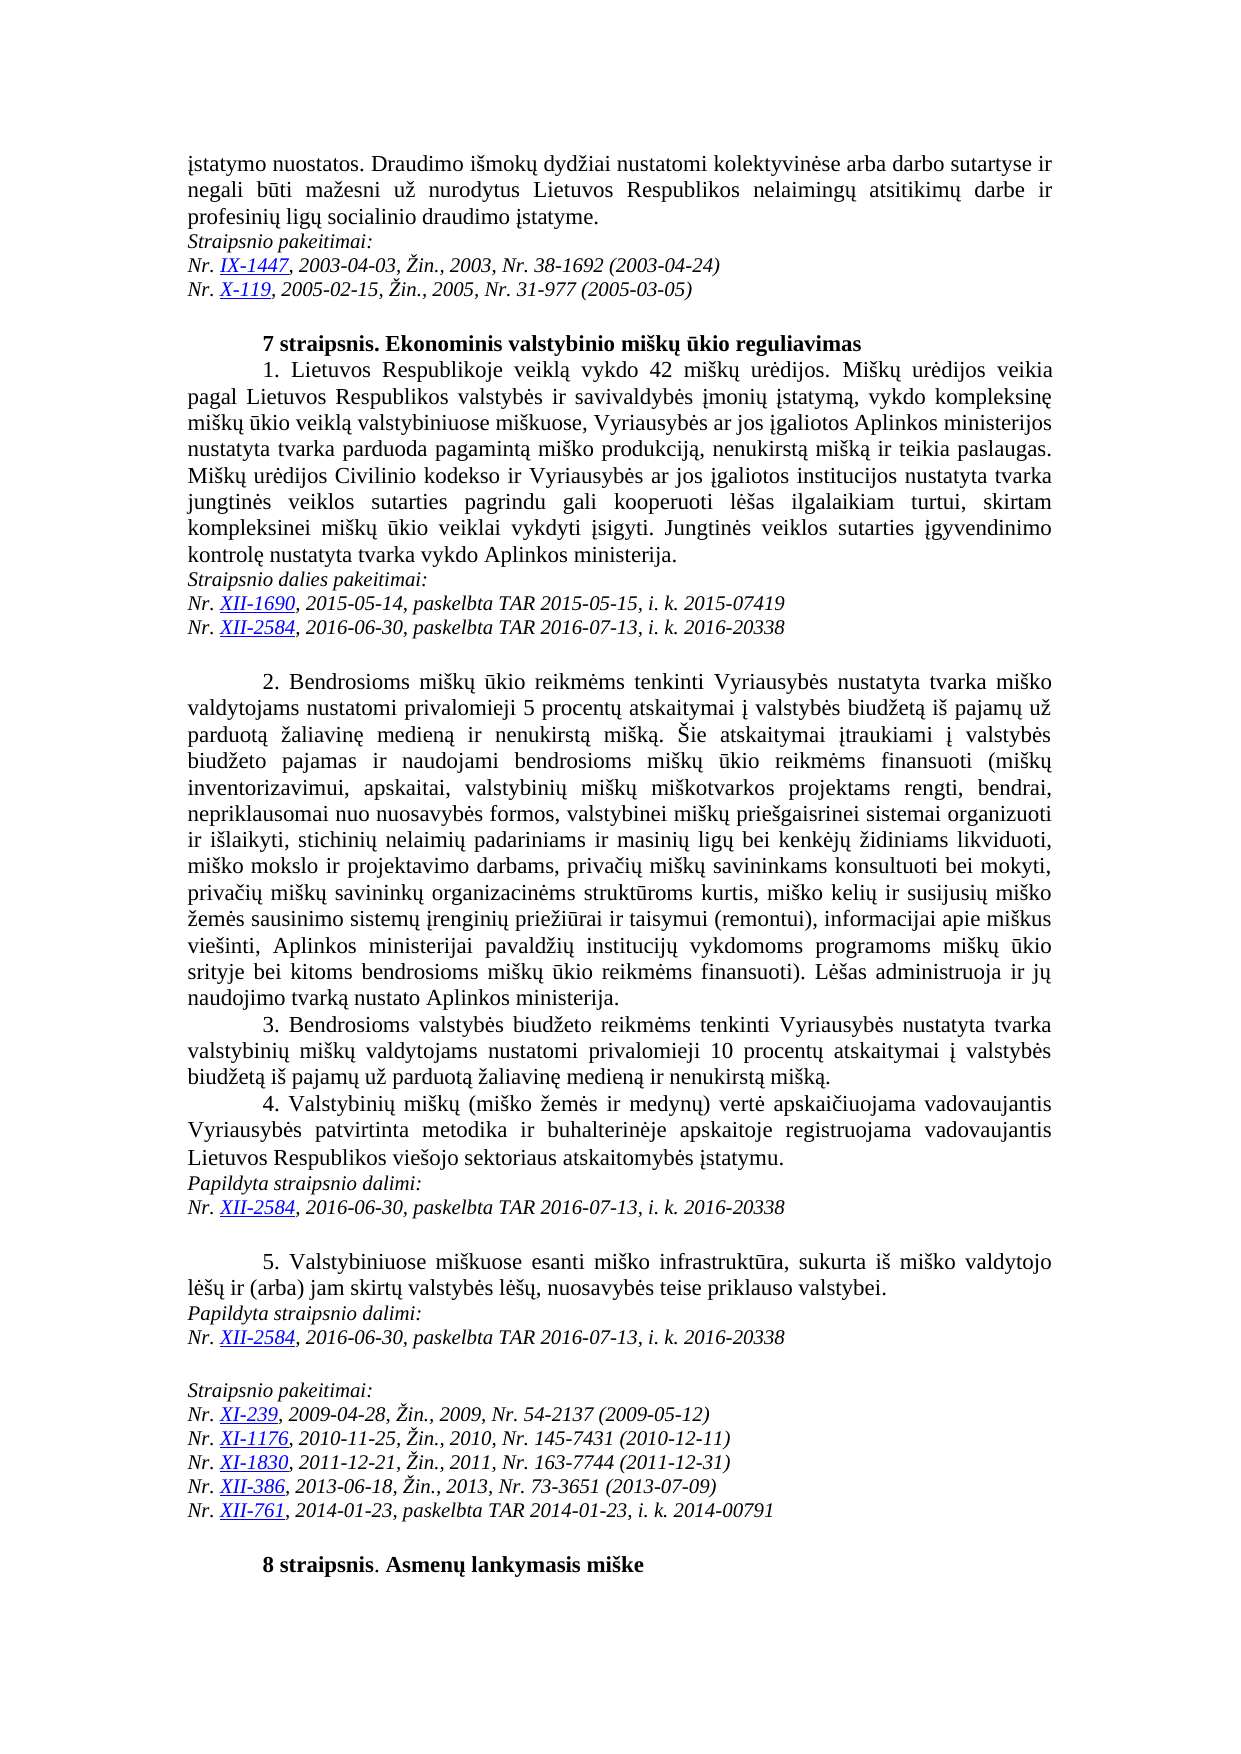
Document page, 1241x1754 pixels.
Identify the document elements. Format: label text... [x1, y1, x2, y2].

text 5. Valstybiniuose miškuose esanti miško infrastruktūra, sukurta iš miško valdytojo lėšų ir (arba) jam skirtų valstybės lėšų, nuosavybės teise priklauso valstybei. [187, 1248, 1053, 1301]
text Papildyta straipsnio dalimi: [187, 1171, 1053, 1195]
text Nr. XII-761, 2014-01-23, paskelbta TAR 2014-01-23, i. k. 2014-00791 [187, 1498, 1053, 1522]
text Nr. XI-1176, 2010-11-25, Žin., 2010, Nr. 145-7431 (2010-12-11) [187, 1426, 1053, 1450]
text Nr. XII-2584, 2016-06-30, paskelbta TAR 2016-07-13, i. k. 2016-20338 [187, 1195, 1053, 1219]
text Papildyta straipsnio dalimi: [187, 1301, 1053, 1325]
text 2. Bendrosioms miškų ūkio reikmėms tenkinti Vyriausybės nustatyta tvarka miško valdytojams nustatomi privalomieji 5 procentų atskaitymai į valstybės biudžetą iš pajamų už parduotą žaliavinę medieną ir nenukirstą mišką. Šie atskaitymai įtraukiami į valstybės biudžeto pajamas ir naudojami bendrosioms miškų ūkio reikmėms finansuoti (miškų inventorizavimui, apskaitai, valstybinių miškų miškotvarkos projektams rengti, bendrai, nepriklausomai nuo nuosavybės formos, valstybinei miškų priešgaisrinei sistemai organizuoti ir išlaikyti, stichinių nelaimių padariniams ir masinių ligų bei kenkėjų židiniams likviduoti, miško mokslo ir projektavimo darbams, privačių miškų savininkams konsultuoti bei mokyti, privačių miškų savininkų organizacinėms struktūroms kurtis, miško kelių ir susijusių miško žemės sausinimo sistemų įrenginių priežiūrai ir taisymui (remontui), informacijai apie miškus viešinti, Aplinkos ministerijai pavaldžių institucijų vykdomoms programoms miškų ūkio srityje bei kitoms bendrosioms miškų ūkio reikmėms finansuoti). Lėšas administruoja ir jų naudojimo tvarką nustato Aplinkos ministerija. [187, 668, 1053, 1011]
text Straipsnio dalies pakeitimai: [187, 567, 1053, 591]
text Nr. XII-386, 2013-06-18, Žin., 2013, Nr. 73-3651 (2013-07-09) [187, 1474, 1053, 1498]
text Nr. XI-1830, 2011-12-21, Žin., 2011, Nr. 163-7744 (2011-12-31) [187, 1450, 1053, 1474]
text Nr. XII-2584, 2016-06-30, paskelbta TAR 2016-07-13, i. k. 2016-20338 [187, 1325, 1053, 1349]
text Nr. X-119, 2005-02-15, Žin., 2005, Nr. 31-977 (2005-03-05) [187, 277, 1053, 301]
text Nr. IX-1447, 2003-04-03, Žin., 2003, Nr. 38-1692 (2003-04-24) [187, 253, 1053, 277]
text 4. Valstybinių miškų (miško žemės ir medynų) vertė apskaičiuojama vadovaujantis Vyriausybės patvirtinta metodika ir buhalterinėje apskaitoje registruojama vadovaujantis Lietuvos Respublikos viešojo sektoriaus atskaitomybės įstatymu. [187, 1090, 1053, 1171]
text Nr. XII-1690, 2015-05-14, paskelbta TAR 2015-05-15, i. k. 2015-07419 [187, 591, 1053, 615]
text 1. Lietuvos Respublikoje veiklą vykdo 42 miškų urėdijos. Miškų urėdijos veikia pagal Lietuvos Respublikos valstybės ir savivaldybės įmonių įstatymą, vykdo kompleksinę miškų ūkio veiklą valstybiniuose miškuose, Vyriausybės ar jos įgaliotos Aplinkos ministerijos nustatyta tvarka parduoda pagamintą miško produkciją, nenukirstą mišką ir teikia paslaugas. Miškų urėdijos Civilinio kodekso ir Vyriausybės ar jos įgaliotos institucijos nustatyta tvarka jungtinės veiklos sutarties pagrindu gali kooperuoti lėšas ilgalaikiam turtui, skirtam kompleksinei miškų ūkio veiklai vykdyti įsigyti. Jungtinės veiklos sutarties įgyvendinimo kontrolę nustatyta tvarka vykdo Aplinkos ministerija. [187, 356, 1053, 567]
text 7 straipsnis. Ekonominis valstybinio miškų ūkio reguliavimas [187, 330, 1053, 356]
text Straipsnio pakeitimai: [187, 229, 1053, 253]
text Straipsnio pakeitimai: [187, 1378, 1053, 1402]
text įstatymo nuostatos. Draudimo išmokų dydžiai nustatomi kolektyvinėse arba darbo sutartyse ir negali būti mažesni už nurodytus Lietuvos Respublikos nelaimingų atsitikimų darbe ir profesinių ligų socialinio draudimo įstatyme. [187, 150, 1053, 229]
text Nr. XI-239, 2009-04-28, Žin., 2009, Nr. 54-2137 (2009-05-12) [187, 1402, 1053, 1426]
text 3. Bendrosioms valstybės biudžeto reikmėms tenkinti Vyriausybės nustatyta tvarka valstybinių miškų valdytojams nustatomi privalomieji 10 procentų atskaitymai į valstybės biudžetą iš pajamų už parduotą žaliavinę medieną ir nenukirstą mišką. [187, 1011, 1053, 1090]
text Nr. XII-2584, 2016-06-30, paskelbta TAR 2016-07-13, i. k. 2016-20338 [187, 615, 1053, 639]
text 8 straipsnis. Asmenų lankymasis miške [187, 1551, 1053, 1577]
